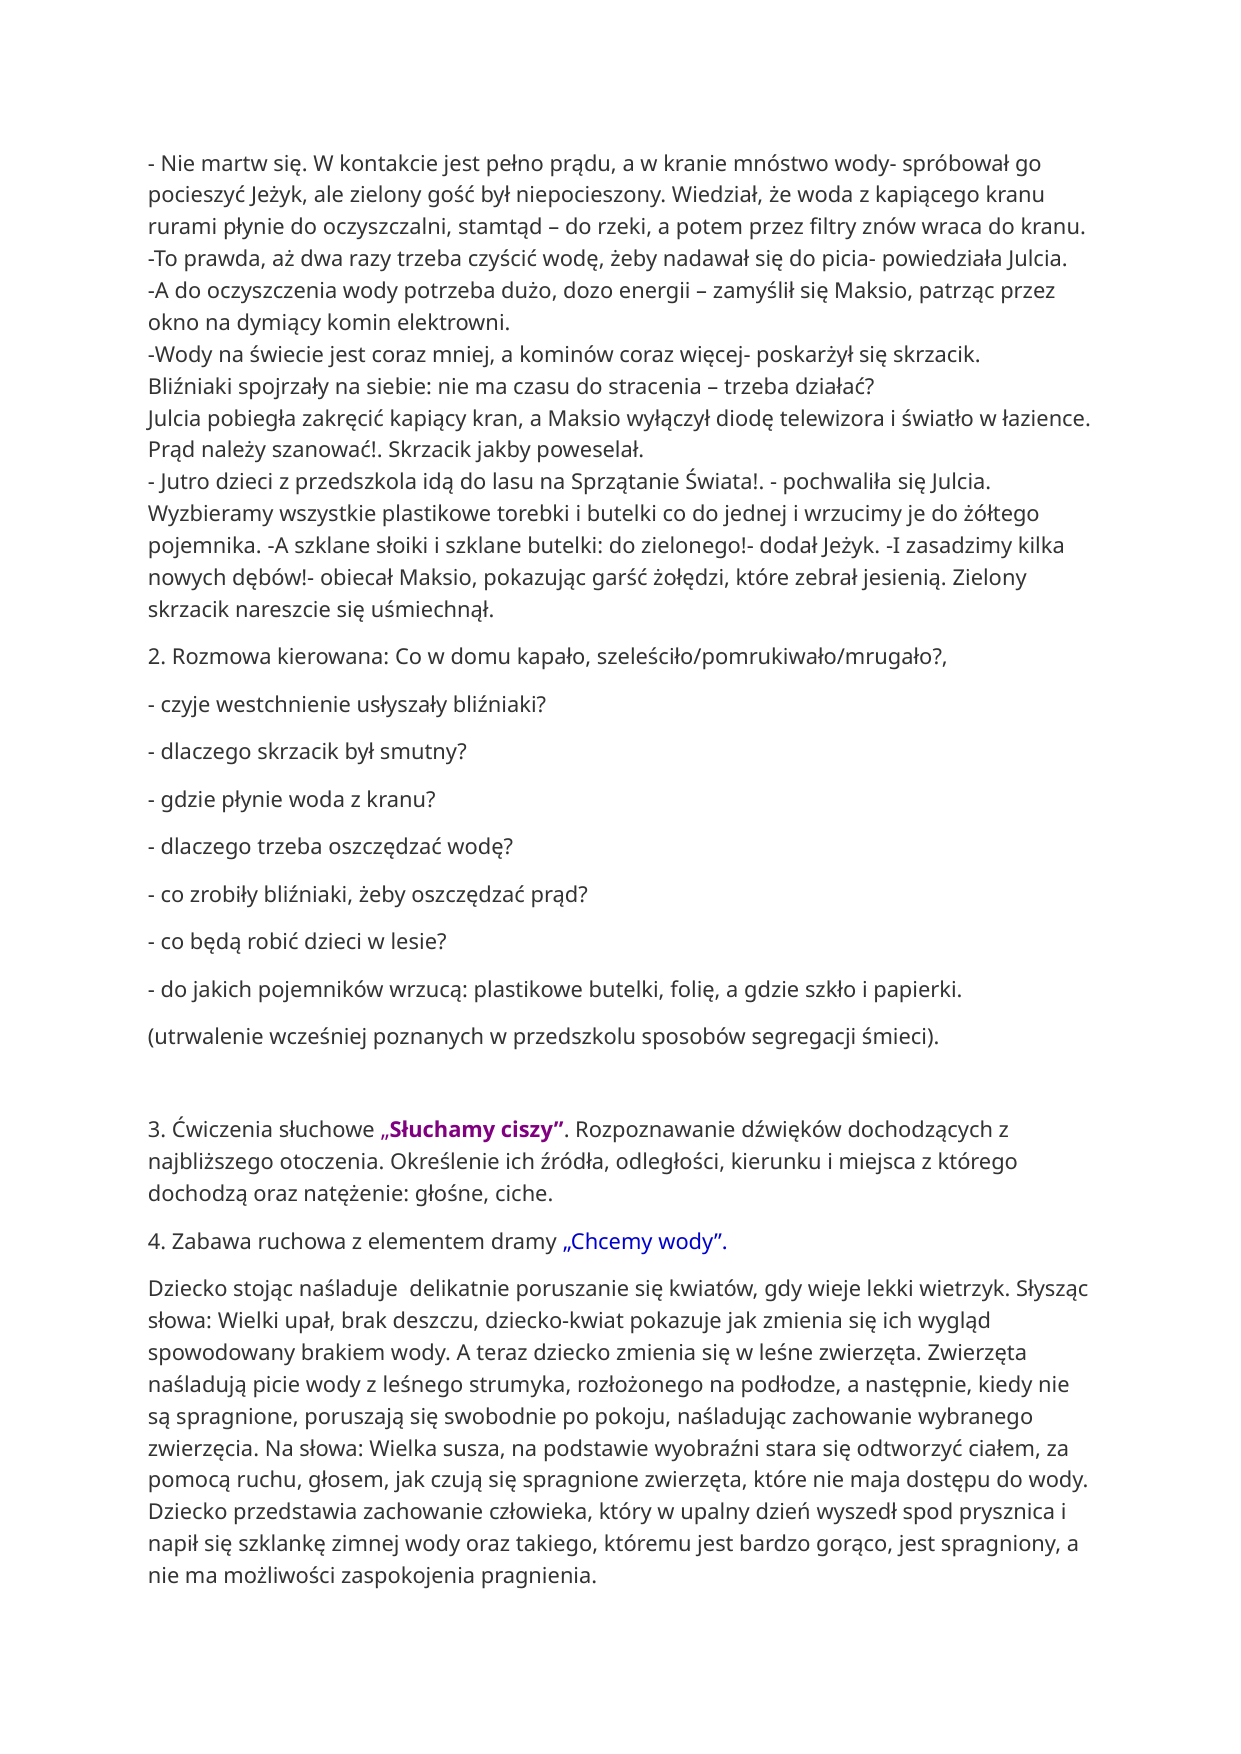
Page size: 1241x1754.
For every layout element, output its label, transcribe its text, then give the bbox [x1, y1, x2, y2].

text - co zrobiły bliźniaki, żeby oszczędzać prąd? [148, 879, 1093, 909]
text - czyje westchnienie usłyszały bliźniaki? [148, 689, 1093, 719]
text 3. Ćwiczenia słuchowe „Słuchamy ciszy”. Rozpoznawanie dźwięków dochodzących z najbliższego otoczenia. Określenie ich źródła, odległości, kierunku i miejsca z którego dochodzą oraz natężenie: głośne, ciche. [148, 1114, 1093, 1208]
text Dziecko stojąc naśladuje delikatnie poruszanie się kwiatów, gdy wieje lekki wietrzyk. Słysząc słowa: Wielki upał, brak deszczu, dziecko-kwiat pokazuje jak zmienia się ich wygląd spowodowany brakiem wody. A teraz dziecko zmienia się w leśne zwierzęta. Zwierzęta naśladują picie wody z leśnego strumyka, rozłożonego na podłodze, a następnie, kiedy nie są spragnione, poruszają się swobodnie po pokoju, naśladując zachowanie wybranego zwierzęcia. Na słowa: Wielka susza, na podstawie wyobraźni stara się odtworzyć ciałem, za pomocą ruchu, głosem, jak czują się spragnione zwierzęta, które nie maja dostępu do wody. Dziecko przedstawia zachowanie człowieka, który w upalny dzień wyszedł spod prysznica i napił się szklankę zimnej wody oraz takiego, któremu jest bardzo gorąco, jest spragniony, a nie ma możliwości zaspokojenia pragnienia. [148, 1273, 1093, 1590]
text - do jakich pojemników wrzucą: plastikowe butelki, folię, a gdzie szkło i papierki. [148, 974, 1093, 1004]
text (utrwalenie wcześniej poznanych w przedszkolu sposobów segregacji śmieci). [148, 1021, 1093, 1051]
text - Nie martw się. W kontakcie jest pełno prądu, a w kranie mnóstwo wody- spróbował go pocieszyć Jeżyk, ale zielony gość był niepocieszony. Wiedział, że woda z kapiącego kranu rurami płynie do oczyszczalni, stamtąd – do rzeki, a potem przez filtry znów wraca do kranu. -To prawda, aż dwa razy trzeba czyścić wodę, żeby nadawał się do picia- powiedziała Julcia. -A do oczyszczenia wody potrzeba dużo, dozo energii – zamyślił się Maksio, patrząc przez okno na dymiący komin elektrowni. -Wody na świecie jest coraz mniej, a kominów coraz więcej- poskarżył się skrzacik. Bliźniaki spojrzały na siebie: nie ma czasu do stracenia – trzeba działać? Julcia pobiegła zakręcić kapiący kran, a Maksio wyłączył diodę telewizora i światło w łazience. Prąd należy szanować!. Skrzacik jakby poweselał. - Jutro dzieci z przedszkola idą do lasu na Sprzątanie Świata!. - pochwaliła się Julcia. Wyzbieramy wszystkie plastikowe torebki i butelki co do jednej i wrzucimy je do żółtego pojemnika. -A szklane słoiki i szklane butelki: do zielonego!- dodał Jeżyk. -I zasadzimy kilka nowych dębów!- obiecał Maksio, pokazując garść żołędzi, które zebrał jesienią. Zielony skrzacik nareszcie się uśmiechnął. [148, 148, 1093, 624]
text - co będą robić dzieci w lesie? [148, 926, 1093, 956]
text 4. Zabawa ruchowa z elementem dramy „Chcemy wody”. [148, 1226, 1093, 1255]
text 2. Rozmowa kierowana: Co w domu kapało, szeleściło/pomrukiwało/mrugało?, [148, 641, 1093, 671]
text - gdzie płynie woda z kranu? [148, 784, 1093, 814]
text - dlaczego skrzacik był smutny? [148, 736, 1093, 766]
text - dlaczego trzeba oszczędzać wodę? [148, 831, 1093, 861]
